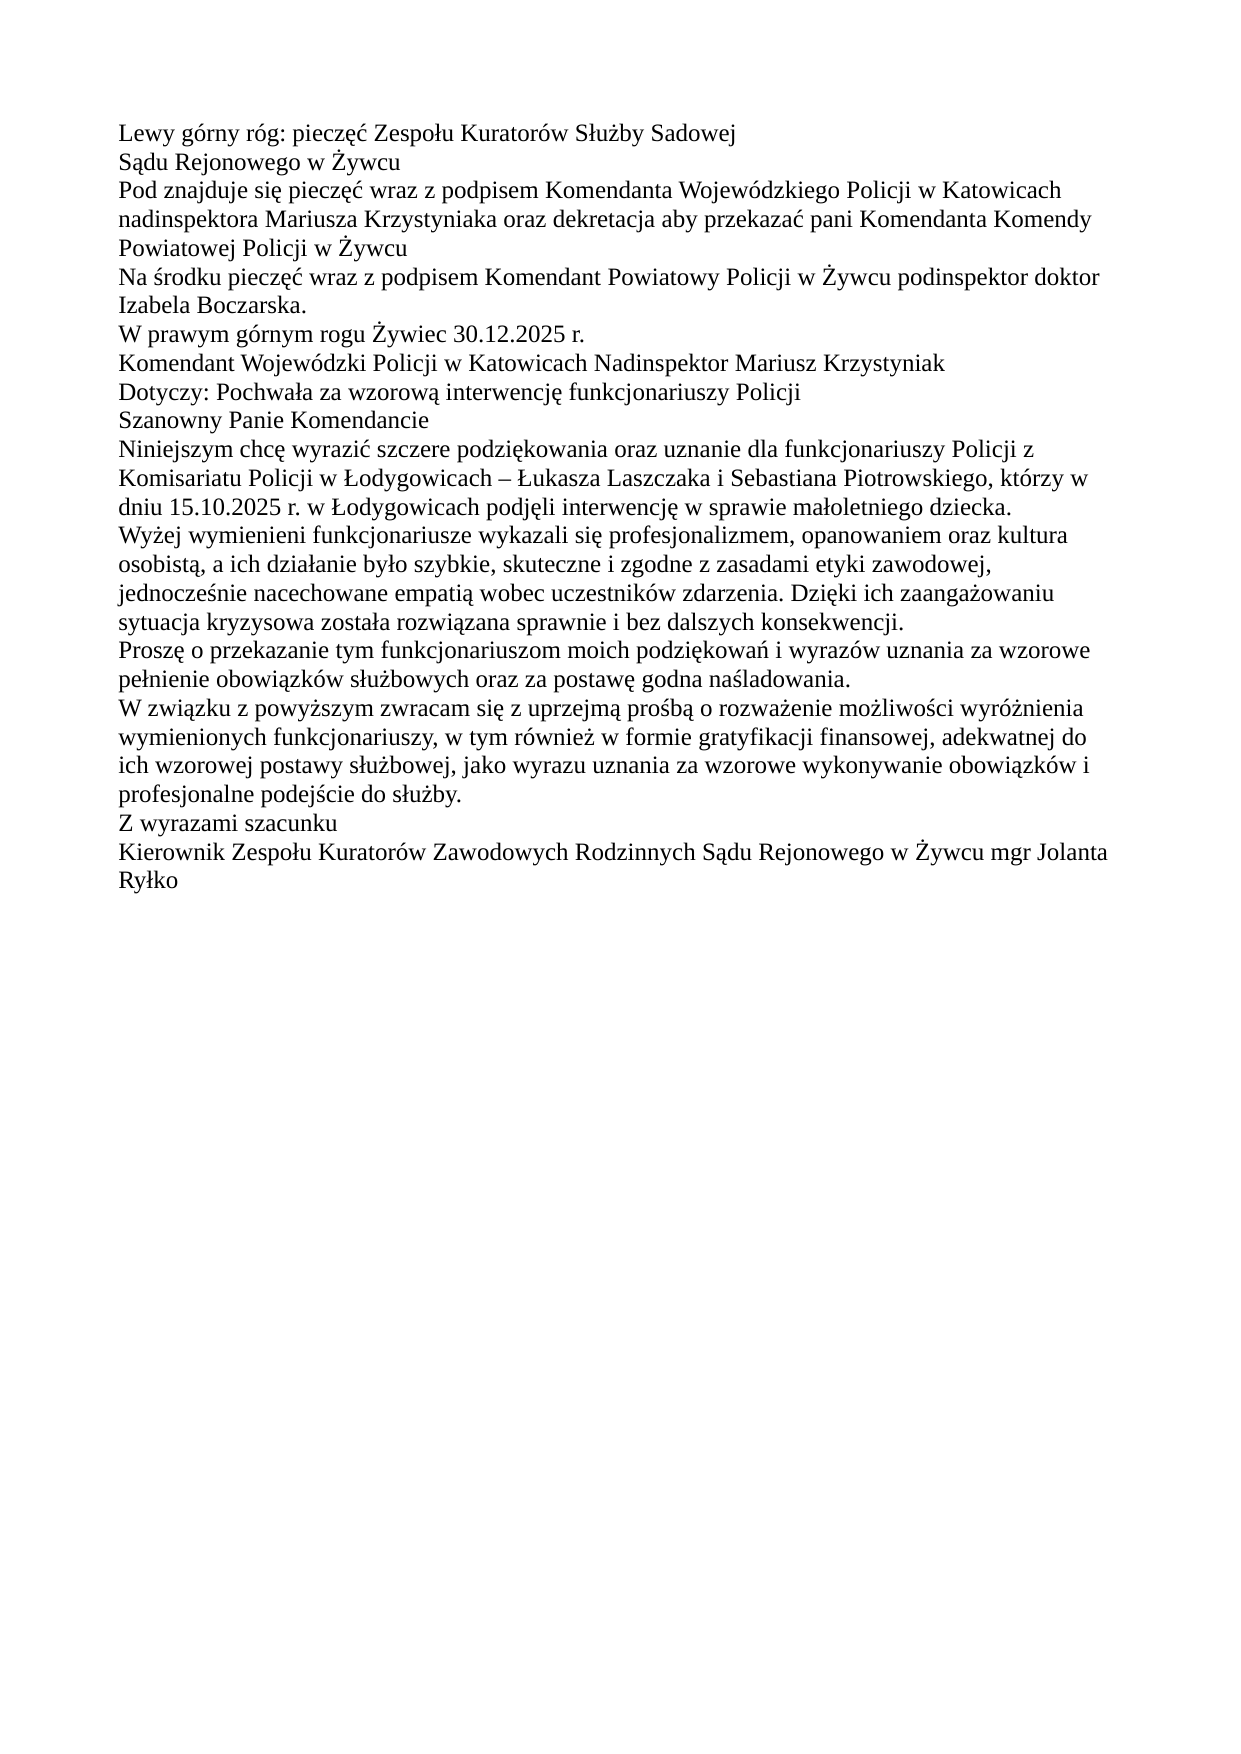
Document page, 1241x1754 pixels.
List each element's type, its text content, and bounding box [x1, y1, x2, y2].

text Wyżej wymienieni funkcjonariusze wykazali się profesjonalizmem, opanowaniem oraz kultura osobistą, a ich działanie było szybkie, skuteczne i zgodne z zasadami etyki zawodowej, jednocześnie nacechowane empatią wobec uczestników zdarzenia. Dzięki ich zaangażowaniu sytuacja kryzysowa została rozwiązana sprawnie i bez dalszych konsekwencji. [118, 521, 1122, 636]
text Na środku pieczęć wraz z podpisem Komendant Powiatowy Policji w Żywcu podinspektor doktor Izabela Boczarska. [118, 262, 1122, 319]
text Sądu Rejonowego w Żywcu [118, 147, 1122, 176]
text Lewy górny róg: pieczęć Zespołu Kuratorów Służby Sadowej [118, 118, 1122, 147]
text W prawym górnym rogu Żywiec 30.12.2025 r. [118, 319, 1122, 348]
text Proszę o przekazanie tym funkcjonariuszom moich podziękowań i wyrazów uznania za wzorowe pełnienie obowiązków służbowych oraz za postawę godna naśladowania. [118, 636, 1122, 693]
text Kierownik Zespołu Kuratorów Zawodowych Rodzinnych Sądu Rejonowego w Żywcu mgr Jolanta Ryłko [118, 837, 1122, 894]
text Pod znajduje się pieczęć wraz z podpisem Komendanta Wojewódzkiego Policji w Katowicach nadinspektora Mariusza Krzystyniaka oraz dekretacja aby przekazać pani Komendanta Komendy Powiatowej Policji w Żywcu [118, 176, 1122, 262]
text Szanowny Panie Komendancie [118, 406, 1122, 434]
text Komendant Wojewódzki Policji w Katowicach Nadinspektor Mariusz Krzystyniak [118, 348, 1122, 377]
text Dotyczy: Pochwała za wzorową interwencję funkcjonariuszy Policji [118, 377, 1122, 406]
text Niniejszym chcę wyrazić szczere podziękowania oraz uznanie dla funkcjonariuszy Policji z Komisariatu Policji w Łodygowicach – Łukasza Laszczaka i Sebastiana Piotrowskiego, którzy w dniu 15.10.2025 r. w Łodygowicach podjęli interwencję w sprawie małoletniego dziecka. [118, 434, 1122, 521]
text W związku z powyższym zwracam się z uprzejmą prośbą o rozważenie możliwości wyróżnienia wymienionych funkcjonariuszy, w tym również w formie gratyfikacji finansowej, adekwatnej do ich wzorowej postawy służbowej, jako wyrazu uznania za wzorowe wykonywanie obowiązków i profesjonalne podejście do służby. [118, 693, 1122, 808]
text Z wyrazami szacunku [118, 808, 1122, 837]
